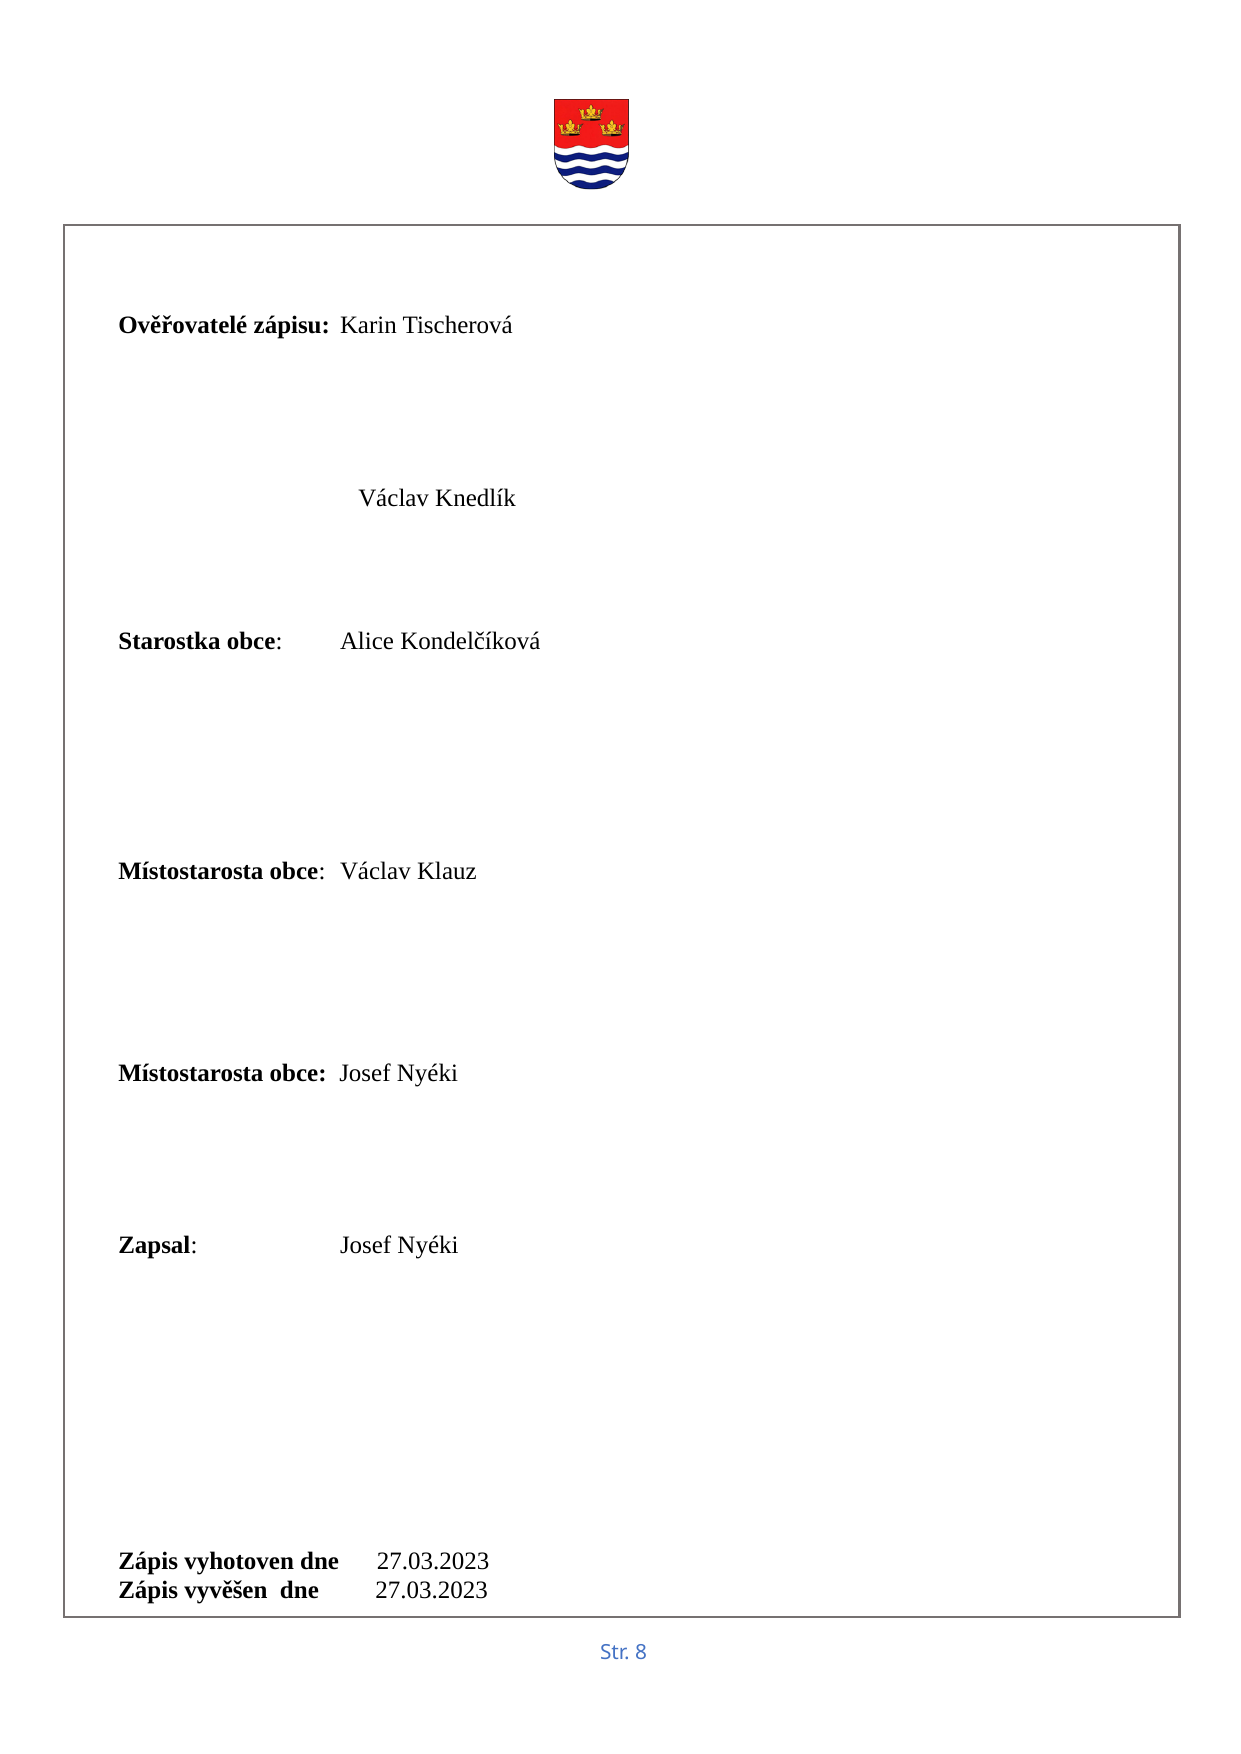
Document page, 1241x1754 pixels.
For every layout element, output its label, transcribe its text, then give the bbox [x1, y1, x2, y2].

text Václav Knedlík [118, 483, 1122, 511]
text Ověřovatelé zápisu: Karin Tischerová [118, 310, 1122, 339]
text Místostarosta obce: Václav Klauz [118, 856, 1122, 885]
text Zápis vyhotoven dne 27.03.2023 [118, 1546, 1122, 1575]
text Zápis vyvěšen dne 27.03.2023 [118, 1575, 1122, 1604]
text Zapsal: Josef Nyéki [118, 1230, 1122, 1259]
text Místostarosta obce: Josef Nyéki [118, 1058, 1122, 1086]
text Starostka obce: Alice Kondelčíková [118, 626, 1122, 655]
